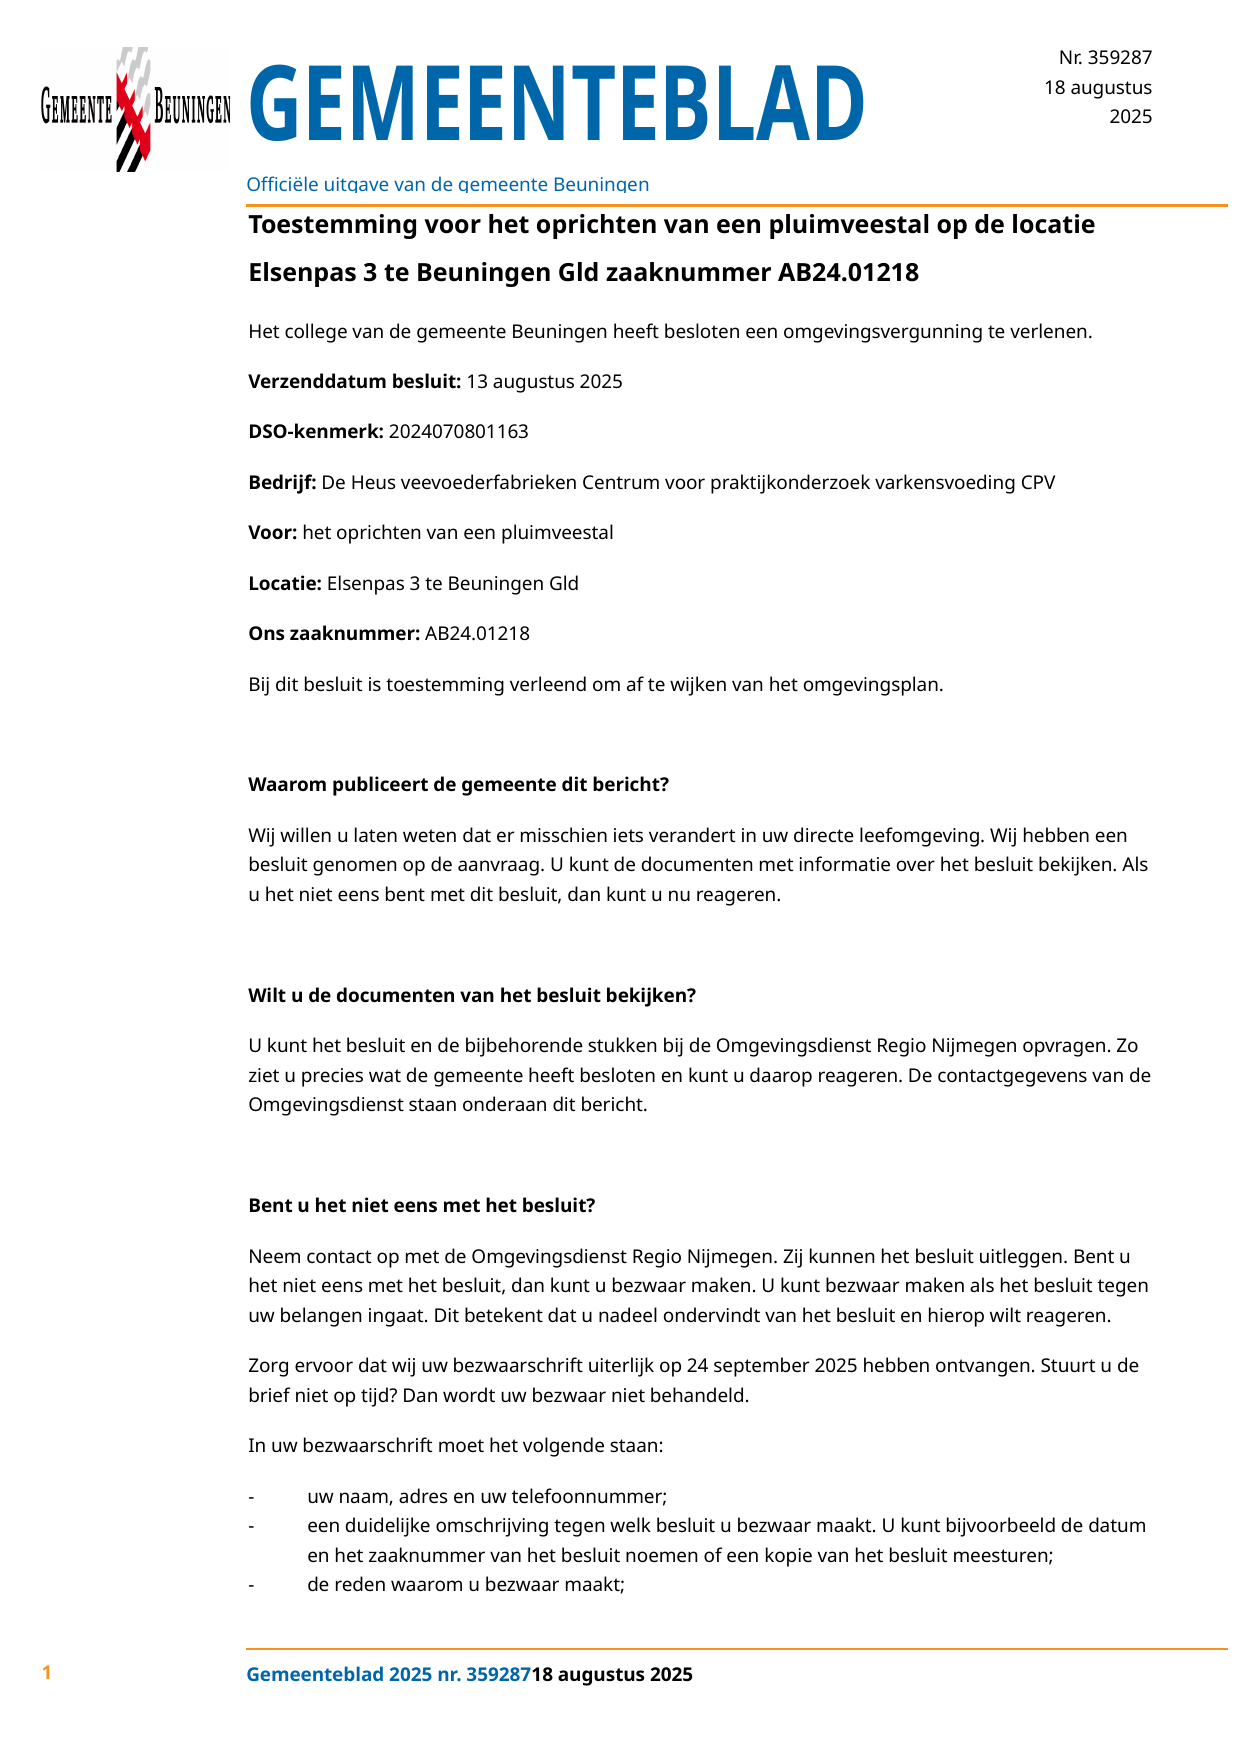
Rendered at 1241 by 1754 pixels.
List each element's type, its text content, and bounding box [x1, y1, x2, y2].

picture [41, 47, 231, 172]
text Waarom publiceert de gemeente dit bericht? [248, 772, 1152, 797]
text Het college van de gemeente Beuningen heeft besloten een omgevingsvergunning te verlenen. [248, 318, 1152, 344]
text Ons zaaknummer: AB24.01218 [248, 620, 1152, 646]
text Bent u het niet eens met het besluit? [248, 1192, 1152, 1218]
text U kunt het besluit en de bijbehorende stukken bij de Omgevingsdienst Regio Nijmegen opvragen. Zo ziet u precies wat de gemeente heeft besloten en kunt u daarop reageren. De contactgegevens van de Omgevingsdienst staan onderaan dit bericht. [248, 1032, 1152, 1117]
text In uw bezwaarschrift moet het volgende staan: [248, 1432, 1152, 1458]
text Zorg ervoor dat wij uw bezwaarschrift uiterlijk op 24 september 2025 hebben ontvangen. Stuurt u de brief niet op tijd? Dan wordt uw bezwaar niet behandeld. [248, 1352, 1152, 1408]
text Locatie: Elsenpas 3 te Beuningen Gld [248, 570, 1152, 596]
text Bedrijf: De Heus veevoederfabrieken Centrum voor praktijkonderzoek varkensvoeding CPV [248, 469, 1152, 495]
list de reden waarom u bezwaar maakt; [248, 1572, 1152, 1597]
text Toestemming voor het oprichten van een pluimveestal op de locatie Elsenpas 3 te Beuningen Gld zaaknummer AB24.01218 [248, 207, 1152, 288]
text Bij dit besluit is toestemming verleend om af te wijken van het omgevingsplan. [248, 671, 1152, 697]
list uw naam, adres en uw telefoonnummer; [248, 1483, 1152, 1509]
list een duidelijke omschrijving tegen welk besluit u bezwaar maakt. U kunt bijvoorbeeld de datum en het zaaknummer van het besluit noemen of een kopie van het besluit meesturen; [248, 1512, 1152, 1568]
text Verzenddatum besluit: 13 augustus 2025 [248, 368, 1152, 394]
text DSO-kenmerk: 2024070801163 [248, 419, 1152, 444]
text Voor: het oprichten van een pluimveestal [248, 519, 1152, 545]
text Wij willen u laten weten dat er misschien iets verandert in uw directe leefomgeving. Wij hebben een besluit genomen op de aanvraag. U kunt de documenten met informatie over het besluit bekijken. Als u het niet eens bent met dit besluit, dan kunt u nu reageren. [248, 822, 1152, 907]
text Neem contact op met de Omgevingsdienst Regio Nijmegen. Zij kunnen het besluit uitleggen. Bent u het niet eens met het besluit, dan kunt u bezwaar maken. U kunt bezwaar maken als het besluit tegen uw belangen ingaat. Dit betekent dat u nadeel ondervindt van het besluit en hierop wilt reageren. [248, 1243, 1152, 1328]
text Wilt u de documenten van het besluit bekijken? [248, 982, 1152, 1008]
